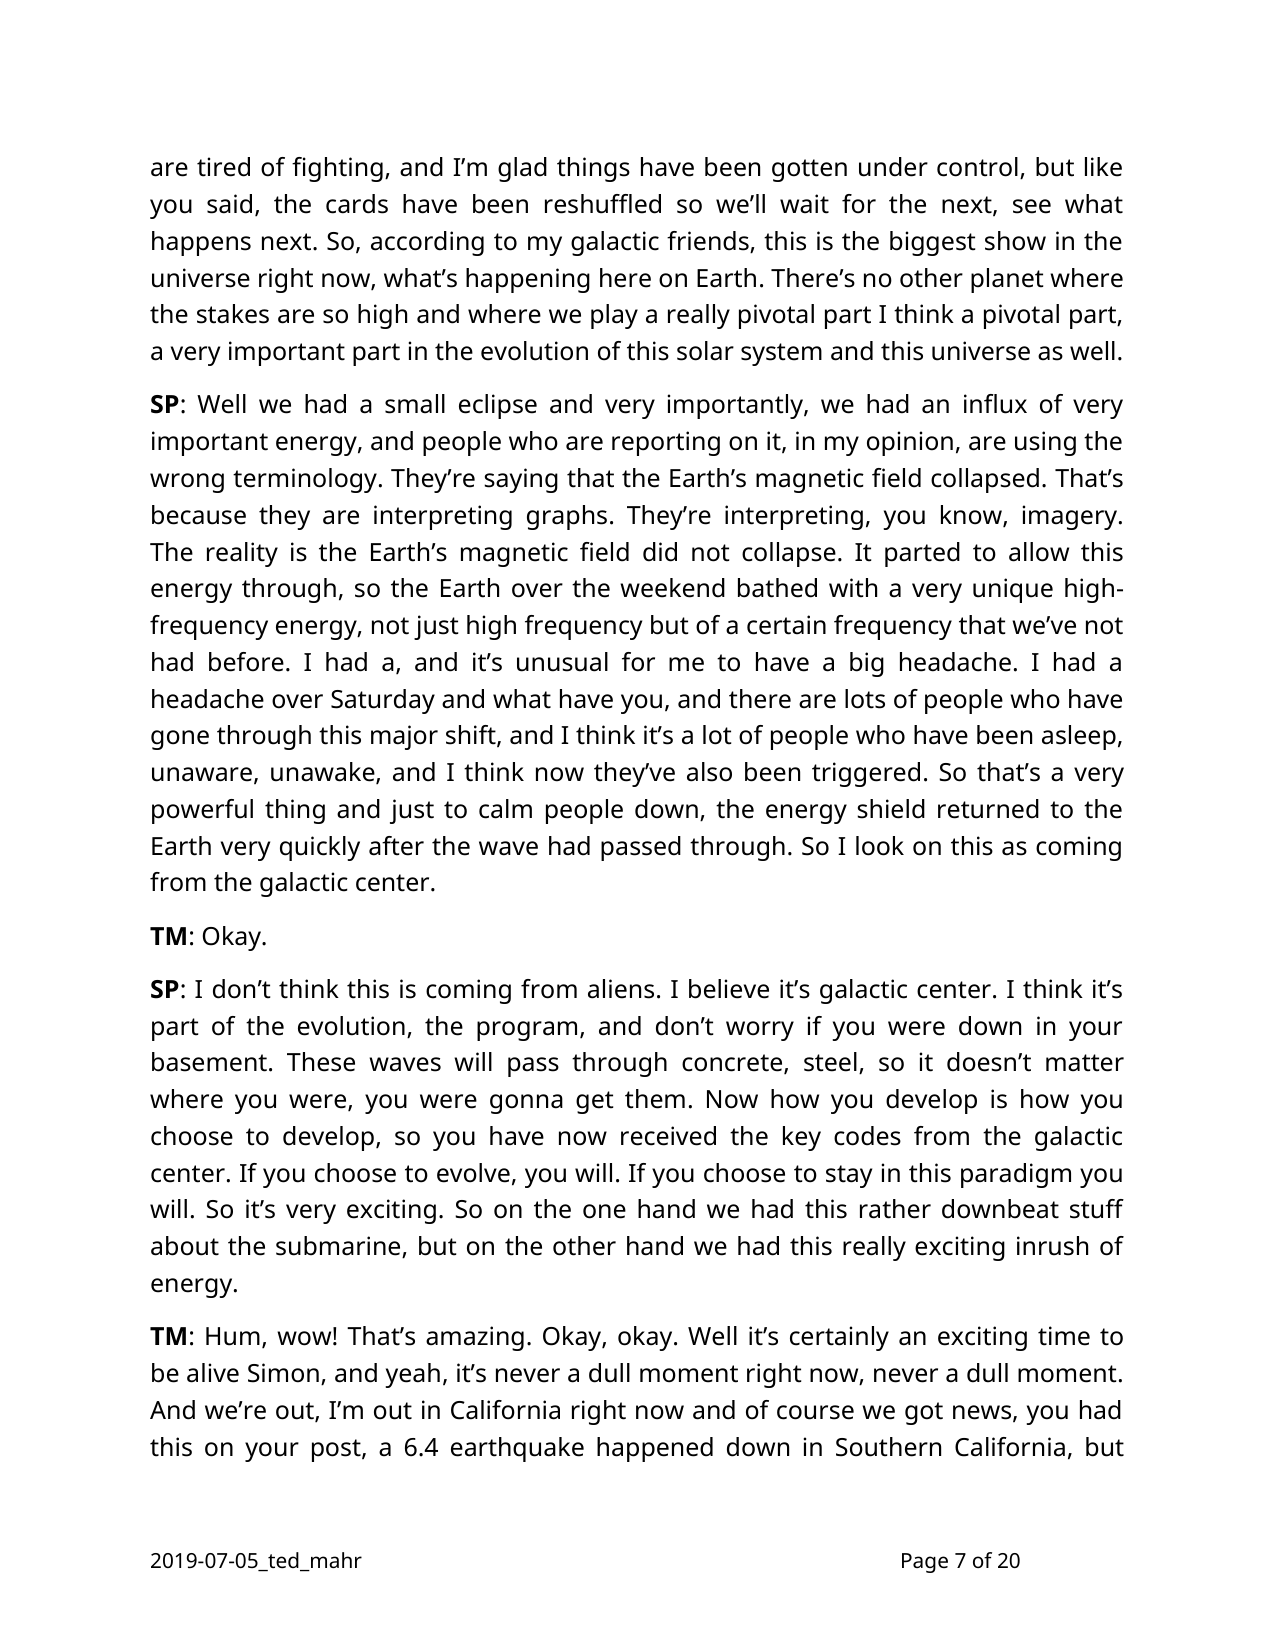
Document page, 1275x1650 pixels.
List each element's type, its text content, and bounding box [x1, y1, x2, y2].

text TM: Okay. [150, 918, 1125, 952]
text SP: Well we had a small eclipse and very importantly, we had an influx of very important energy, and people who are reporting on it, in my opinion, are using the wrong terminology. They’re saying that the Earth’s magnetic field collapsed. That’s because they are interpreting graphs. They’re interpreting, you know, imagery. The reality is the Earth’s magnetic field did not collapse. It parted to allow this energy through, so the Earth over the weekend bathed with a very unique high-frequency energy, not just high frequency but of a certain frequency that we’ve not had before. I had a, and it’s unusual for me to have a big headache. I had a headache over Saturday and what have you, and there are lots of people who have gone through this major shift, and I think it’s a lot of people who have been asleep, unaware, unawake, and I think now they’ve also been triggered. So that’s a very powerful thing and just to calm people down, the energy shield returned to the Earth very quickly after the wave had passed through. So I look on this as coming from the galactic center. [150, 387, 1125, 899]
text TM: Hum, wow! That’s amazing. Okay, okay. Well it’s certainly an exciting time to be alive Simon, and yeah, it’s never a dull moment right now, never a dull moment. And we’re out, I’m out in California right now and of course we got news, you had this on your post, a 6.4 earthquake happened down in Southern California, but [150, 1319, 1125, 1463]
text are tired of fighting, and I’m glad things have been gotten under control, but like you said, the cards have been reshuffled so we’ll wait for the next, see what happens next. So, according to my galactic friends, this is the biggest show in the universe right now, what’s happening here on Earth. There’s no other planet where the stakes are so high and where we play a really pivotal part I think a pivotal part, a very important part in the evolution of this solar system and this universe as well. [150, 150, 1125, 368]
text SP: I don’t think this is coming from aliens. I believe it’s galactic center. I think it’s part of the evolution, the program, and don’t worry if you were down in your basement. These waves will pass through concrete, steel, so it doesn’t matter where you were, you were gonna get them. Now how you develop is how you choose to develop, so you have now received the key codes from the galactic center. If you choose to evolve, you will. If you choose to stay in this paradigm you will. So it’s very exciting. So on the one hand we had this rather downbeat stuff about the submarine, but on the other hand we had this really exciting inrush of energy. [150, 972, 1125, 1300]
